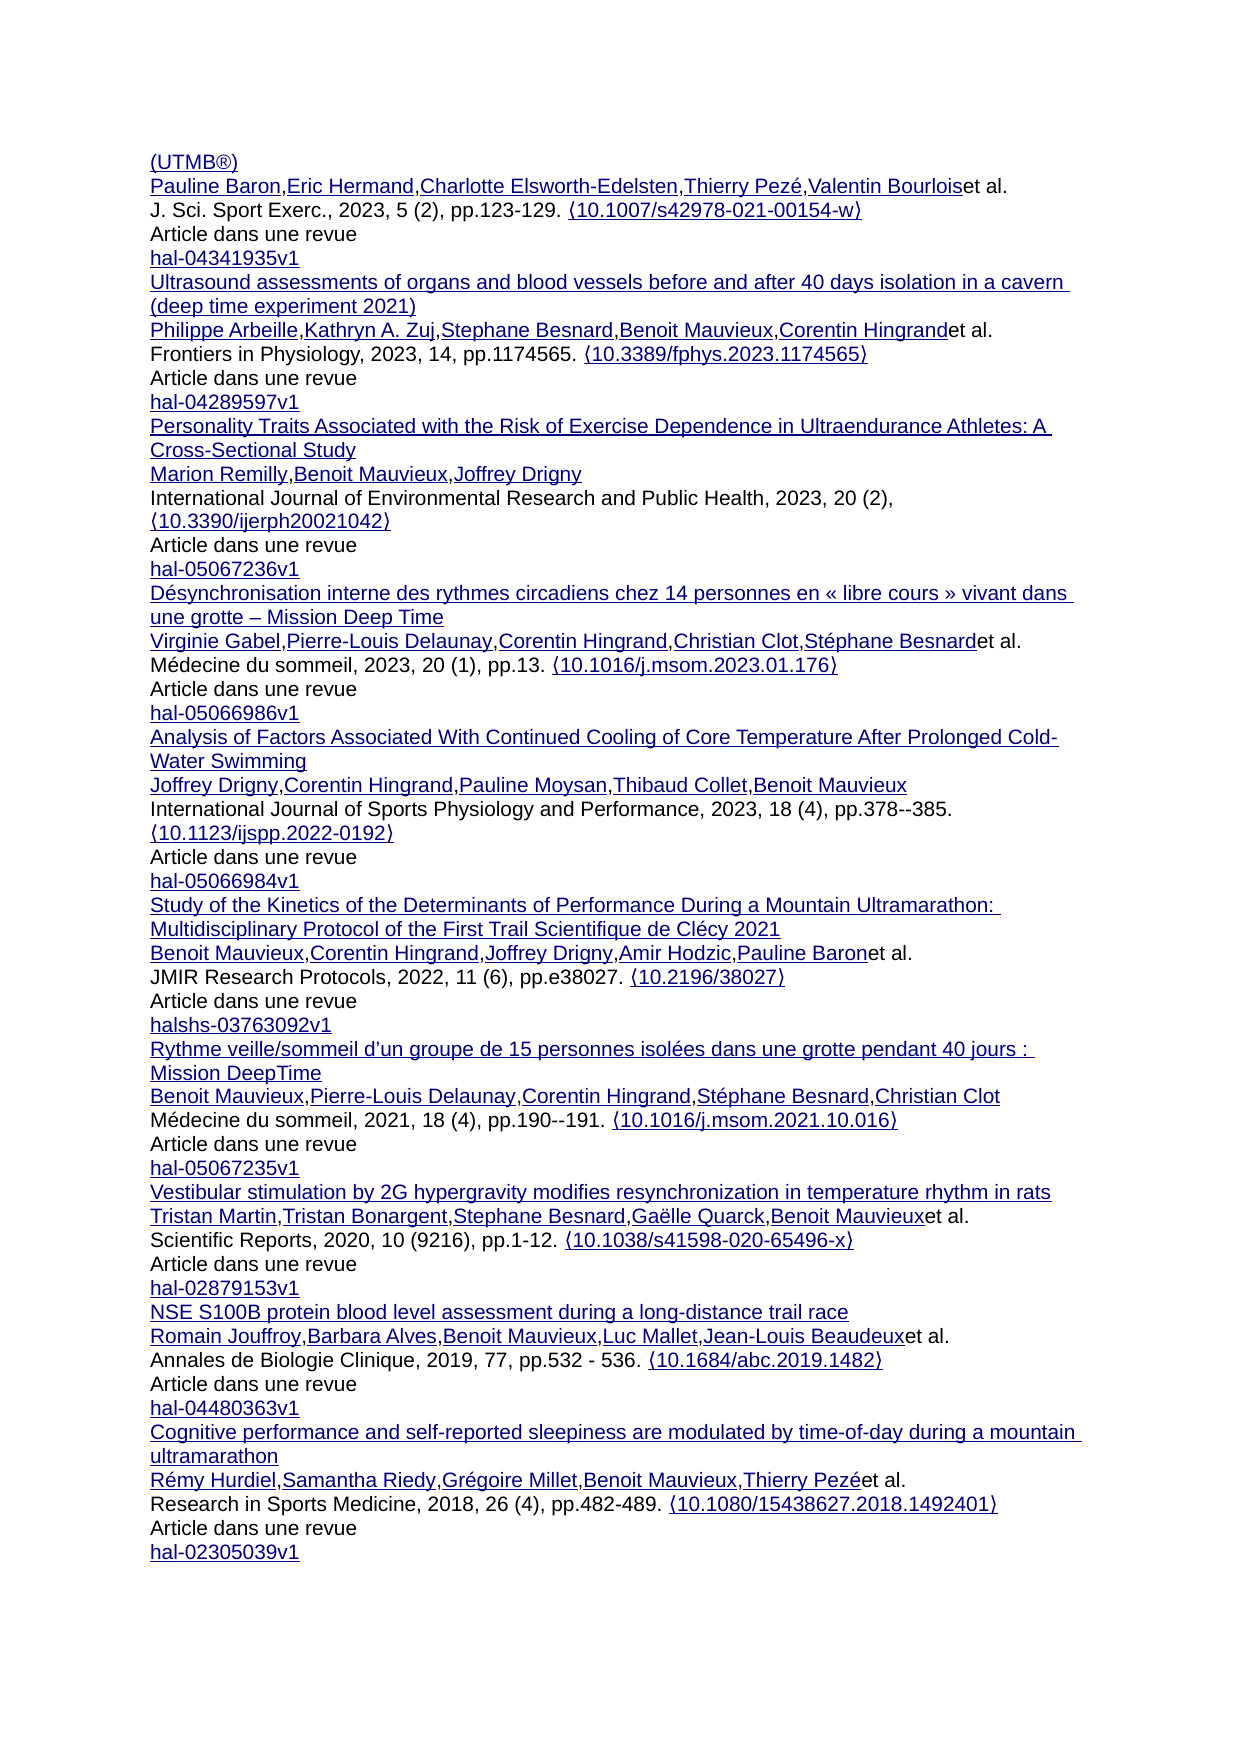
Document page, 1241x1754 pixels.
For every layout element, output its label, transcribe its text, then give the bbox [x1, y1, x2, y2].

table_cell Ultrasound assessments of organs and blood vessels before and after 40 days isolation in a cavern (deep time experiment 2021) Philippe Arbeille,Kathryn A. Zuj,Stephane Besnard,Benoit Mauvieux,Corentin Hingrandet al. Frontiers in Physiology, 2023, 14, pp.1174565. ⟨10.3389/fphys.2023.1174565⟩ Article dans une revue hal-04289597v1 [150, 270, 1090, 413]
table_cell Personality Traits Associated with the Risk of Exercise Dependence in Ultraendurance Athletes: A Cross-Sectional Study Marion Remilly,Benoit Mauvieux,Joffrey Drigny International Journal of Environmental Research and Public Health, 2023, 20 (2), ⟨10.3390/ijerph20021042⟩ Article dans une revue hal-05067236v1 [150, 414, 1090, 581]
table_cell Vestibular stimulation by 2G hypergravity modifies resynchronization in temperature rhythm in rats Tristan Martin,Tristan Bonargent,Stephane Besnard,Gaëlle Quarck,Benoit Mauvieuxet al. Scientific Reports, 2020, 10 (9216), pp.1-12. ⟨10.1038/s41598-020-65496-x⟩ Article dans une revue hal-02879153v1 [150, 1180, 1090, 1300]
table_cell Cognitive performance and self-reported sleepiness are modulated by time-of-day during a mountain ultramarathon Rémy Hurdiel,Samantha Riedy,Grégoire Millet,Benoit Mauvieux,Thierry Pezéet al. Research in Sports Medicine, 2018, 26 (4), pp.482-489. ⟨10.1080/15438627.2018.1492401⟩ Article dans une revue hal-02305039v1 [150, 1420, 1090, 1563]
table_cell Study of the Kinetics of the Determinants of Performance During a Mountain Ultramarathon: Multidisciplinary Protocol of the First Trail Scientifique de Clécy 2021 Benoit Mauvieux,Corentin Hingrand,Joffrey Drigny,Amir Hodzic,Pauline Baronet al. JMIR Research Protocols, 2022, 11 (6), pp.e38027. ⟨10.2196/38027⟩ Article dans une revue halshs-03763092v1 [150, 893, 1090, 1036]
table_cell (UTMB®) Pauline Baron,Eric Hermand,Charlotte Elsworth-Edelsten,Thierry Pezé,Valentin Bourloiset al. J. Sci. Sport Exerc., 2023, 5 (2), pp.123-129. ⟨10.1007/s42978-021-00154-w⟩ Article dans une revue hal-04341935v1 [150, 150, 1090, 270]
table_cell Rythme veille/sommeil d’un groupe de 15 personnes isolées dans une grotte pendant 40 jours : Mission DeepTime Benoit Mauvieux,Pierre-Louis Delaunay,Corentin Hingrand,Stéphane Besnard,Christian Clot Médecine du sommeil, 2021, 18 (4), pp.190--191. ⟨10.1016/j.msom.2021.10.016⟩ Article dans une revue hal-05067235v1 [150, 1036, 1090, 1180]
table_cell Désynchronisation interne des rythmes circadiens chez 14 personnes en « libre cours » vivant dans une grotte – Mission Deep Time Virginie Gabel,Pierre-Louis Delaunay,Corentin Hingrand,Christian Clot,Stéphane Besnardet al. Médecine du sommeil, 2023, 20 (1), pp.13. ⟨10.1016/j.msom.2023.01.176⟩ Article dans une revue hal-05066986v1 [150, 581, 1090, 725]
table_cell Analysis of Factors Associated With Continued Cooling of Core Temperature After Prolonged Cold-Water Swimming Joffrey Drigny,Corentin Hingrand,Pauline Moysan,Thibaud Collet,Benoit Mauvieux International Journal of Sports Physiology and Performance, 2023, 18 (4), pp.378--385. ⟨10.1123/ijspp.2022-0192⟩ Article dans une revue hal-05066984v1 [150, 725, 1090, 893]
table_cell NSE S100B protein blood level assessment during a long-distance trail race Romain Jouffroy,Barbara Alves,Benoit Mauvieux,Luc Mallet,Jean-Louis Beaudeuxet al. Annales de Biologie Clinique, 2019, 77, pp.532 - 536. ⟨10.1684/abc.2019.1482⟩ Article dans une revue hal-04480363v1 [150, 1300, 1090, 1420]
